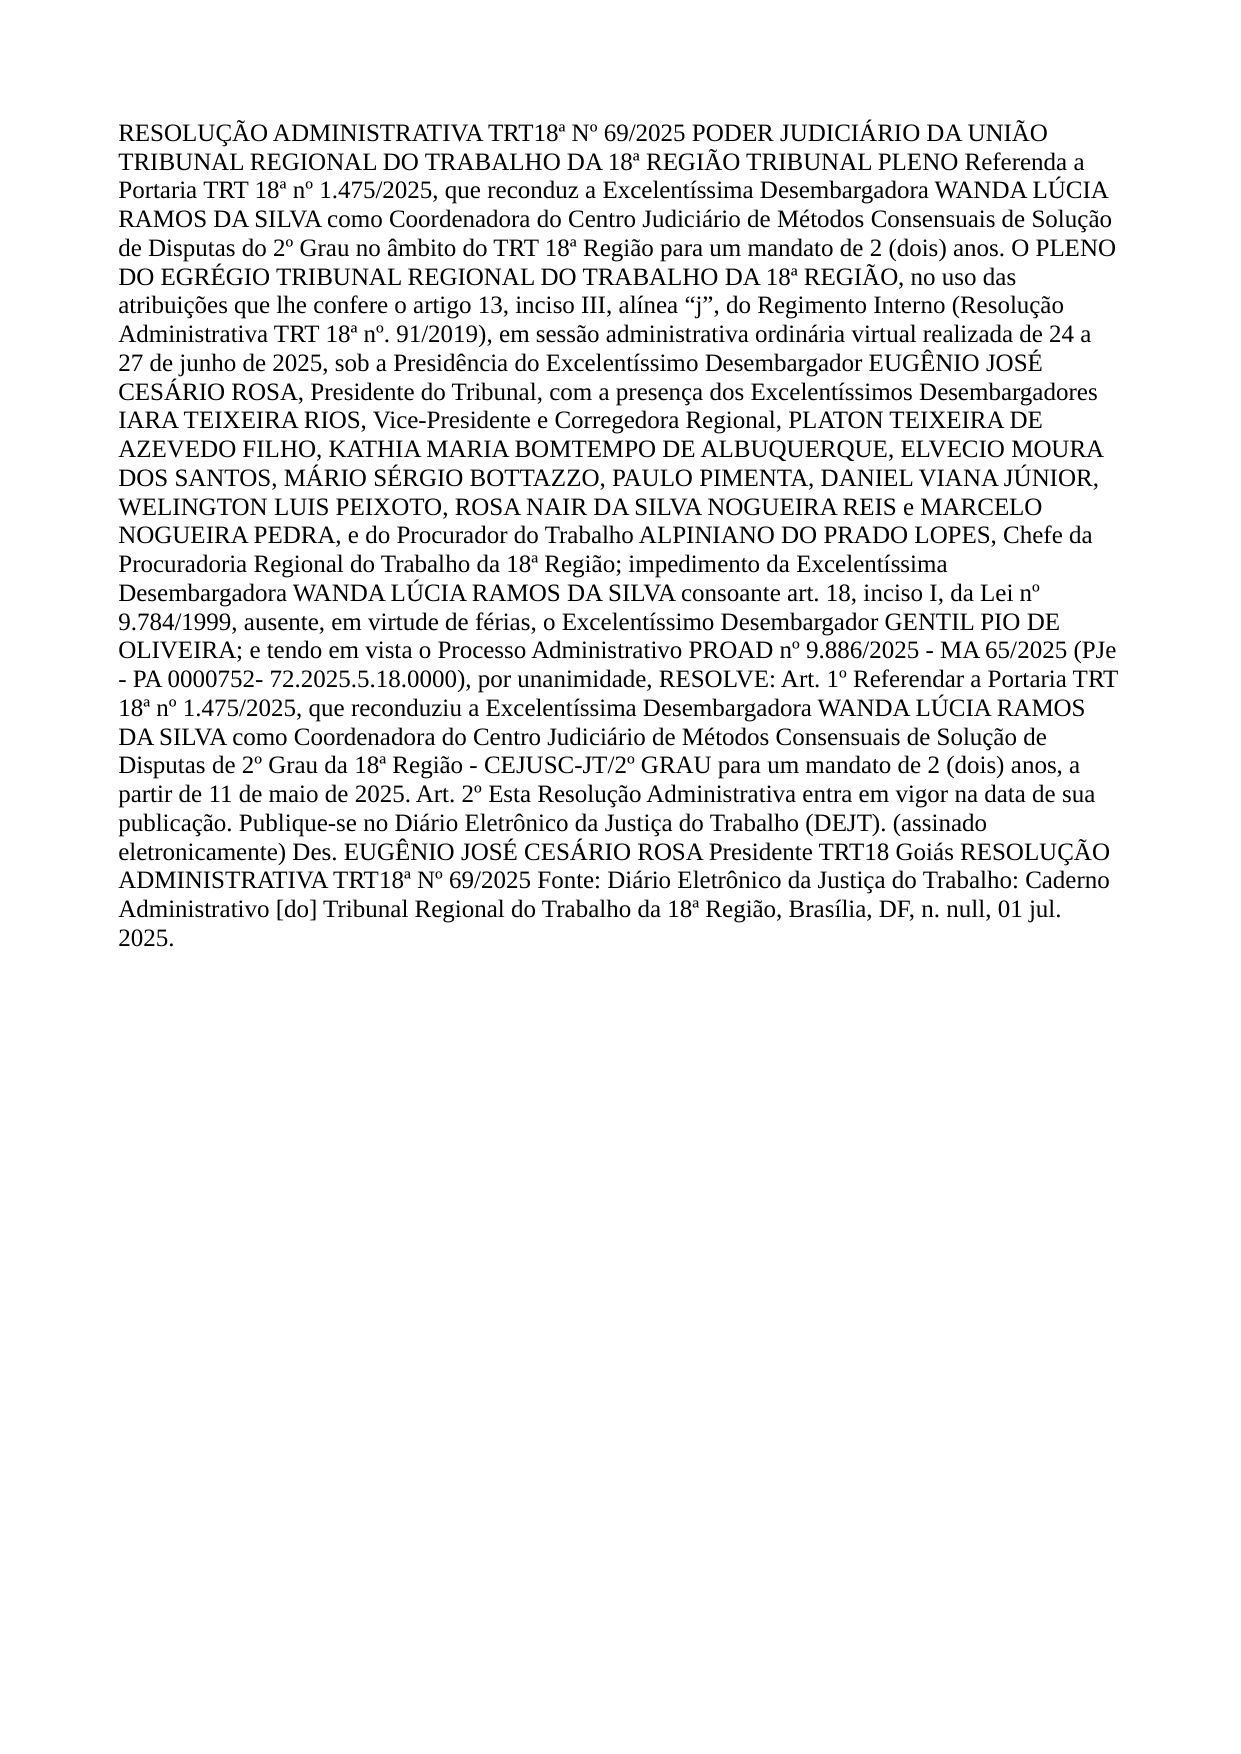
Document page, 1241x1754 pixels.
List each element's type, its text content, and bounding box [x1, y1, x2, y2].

text RESOLUÇÃO ADMINISTRATIVA TRT18ª Nº 69/2025 PODER JUDICIÁRIO DA UNIÃO TRIBUNAL REGIONAL DO TRABALHO DA 18ª REGIÃO TRIBUNAL PLENO Referenda a Portaria TRT 18ª nº 1.475/2025, que reconduz a Excelentíssima Desembargadora WANDA LÚCIA RAMOS DA SILVA como Coordenadora do Centro Judiciário de Métodos Consensuais de Solução de Disputas do 2º Grau no âmbito do TRT 18ª Região para um mandato de 2 (dois) anos. O PLENO DO EGRÉGIO TRIBUNAL REGIONAL DO TRABALHO DA 18ª REGIÃO, no uso das atribuições que lhe confere o artigo 13, inciso III, alínea “j”, do Regimento Interno (Resolução Administrativa TRT 18ª nº. 91/2019), em sessão administrativa ordinária virtual realizada de 24 a 27 de junho de 2025, sob a Presidência do Excelentíssimo Desembargador EUGÊNIO JOSÉ CESÁRIO ROSA, Presidente do Tribunal, com a presença dos Excelentíssimos Desembargadores IARA TEIXEIRA RIOS, Vice-Presidente e Corregedora Regional, PLATON TEIXEIRA DE AZEVEDO FILHO, KATHIA MARIA BOMTEMPO DE ALBUQUERQUE, ELVECIO MOURA DOS SANTOS, MÁRIO SÉRGIO BOTTAZZO, PAULO PIMENTA, DANIEL VIANA JÚNIOR, WELINGTON LUIS PEIXOTO, ROSA NAIR DA SILVA NOGUEIRA REIS e MARCELO NOGUEIRA PEDRA, e do Procurador do Trabalho ALPINIANO DO PRADO LOPES, Chefe da Procuradoria Regional do Trabalho da 18ª Região; impedimento da Excelentíssima Desembargadora WANDA LÚCIA RAMOS DA SILVA consoante art. 18, inciso I, da Lei nº 9.784/1999, ausente, em virtude de férias, o Excelentíssimo Desembargador GENTIL PIO DE OLIVEIRA; e tendo em vista o Processo Administrativo PROAD nº 9.886/2025 - MA 65/2025 (PJe - PA 0000752- 72.2025.5.18.0000), por unanimidade, RESOLVE: Art. 1º Referendar a Portaria TRT 18ª nº 1.475/2025, que reconduziu a Excelentíssima Desembargadora WANDA LÚCIA RAMOS DA SILVA como Coordenadora do Centro Judiciário de Métodos Consensuais de Solução de Disputas de 2º Grau da 18ª Região - CEJUSC-JT/2º GRAU para um mandato de 2 (dois) anos, a partir de 11 de maio de 2025. Art. 2º Esta Resolução Administrativa entra em vigor na data de sua publicação. Publique-se no Diário Eletrônico da Justiça do Trabalho (DEJT). (assinado eletronicamente) Des. EUGÊNIO JOSÉ CESÁRIO ROSA Presidente TRT18 Goiás RESOLUÇÃO ADMINISTRATIVA TRT18ª Nº 69/2025 Fonte: Diário Eletrônico da Justiça do Trabalho: Caderno Administrativo [do] Tribunal Regional do Trabalho da 18ª Região, Brasília, DF, n. null, 01 jul. 2025. [118, 118, 1122, 952]
